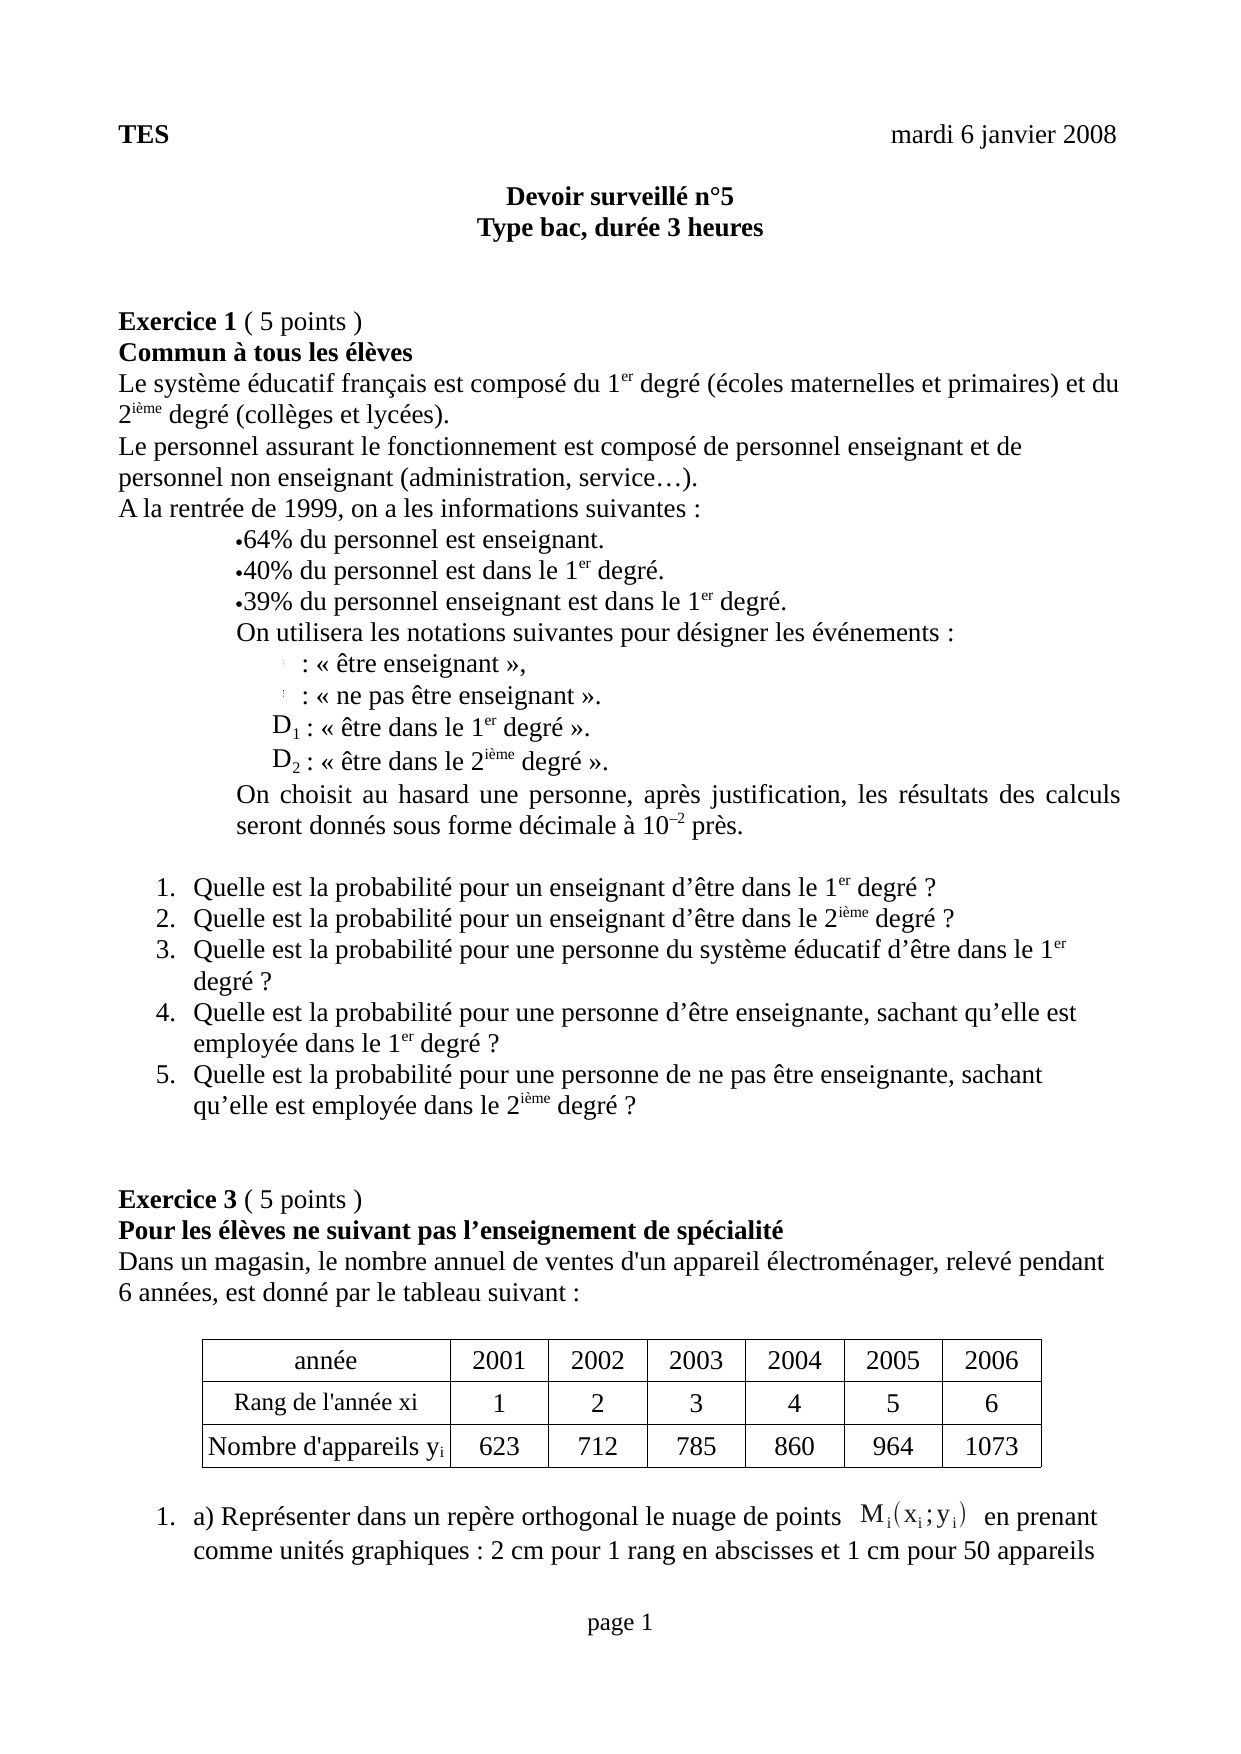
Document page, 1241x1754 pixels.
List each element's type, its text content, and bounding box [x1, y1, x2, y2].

text Type bac, durée 3 heures [118, 212, 1122, 243]
list Quelle est la probabilité pour une personne du système éducatif d’être dans le 1er degré ? [156, 933, 1122, 996]
text Exercice 1 ( 5 points ) Commun à tous les élèves Le système éducatif français est composé du 1er degré (écoles maternelles et primaires) et du 2ième degré (collèges et lycées). Le personnel assurant le fonctionnement est composé de personnel enseignant et de personnel non enseignant (administration, service…). A la rentrée de 1999, on a les informations suivantes : [118, 305, 1122, 523]
table_header 2003 [648, 1340, 745, 1381]
table_cell Rang de l'année xi [203, 1382, 450, 1424]
table_cell 4 [746, 1382, 844, 1424]
table_cell 3 [648, 1382, 745, 1424]
list 40% du personnel est dans le 1er degré. [118, 554, 1122, 585]
table_cell 6 [943, 1382, 1041, 1424]
list Quelle est la probabilité pour un enseignant d’être dans le 2ième degré ? [156, 902, 1122, 933]
table_header année [203, 1340, 450, 1381]
table_header 2001 [451, 1340, 548, 1381]
table_cell 623 [451, 1425, 548, 1467]
list Quelle est la probabilité pour une personne de ne pas être enseignante, sachant qu’elle est employée dans le 2ième degré ? [156, 1058, 1122, 1183]
text Exercice 3 ( 5 points ) [118, 1183, 1122, 1214]
list 39% du personnel enseignant est dans le 1er degré. On utilisera les notations suivantes pour désigner les événements : : « être enseignant », : « ne pas être enseignant ». : « être dans le 1er degré ». : « être dans le 2ième degré ». On choisit au hasard une personne, après justification, les résultats des calculs seront donnés sous forme décimale à 10–2 près. [118, 585, 1122, 840]
list Quelle est la probabilité pour une personne d’être enseignante, sachant qu’elle est employée dans le 1er degré ? [156, 996, 1122, 1058]
table_cell 5 [845, 1382, 942, 1424]
table_cell 712 [549, 1425, 647, 1467]
table_cell 1073 [943, 1425, 1041, 1467]
list Quelle est la probabilité pour un enseignant d’être dans le 1er degré ? [156, 871, 1122, 902]
table_header 2002 [549, 1340, 647, 1381]
table_cell 2 [549, 1382, 647, 1424]
list 64% du personnel est enseignant. [118, 523, 1122, 554]
table_header 2004 [746, 1340, 844, 1381]
table_cell 964 [845, 1425, 942, 1467]
table_cell 1 [451, 1382, 548, 1424]
table_header 2006 [943, 1340, 1041, 1381]
table_cell 860 [746, 1425, 844, 1467]
table_header 2005 [845, 1340, 942, 1381]
text TES mardi 6 janvier 2008 [118, 118, 1122, 149]
table_cell 785 [648, 1425, 745, 1467]
subtitle Devoir surveillé n°5 [118, 149, 1122, 212]
text Dans un magasin, le nombre annuel de ventes d'un appareil électroménager, relevé pendant 6 années, est donné par le tableau suivant : [118, 1245, 1122, 1338]
text Pour les élèves ne suivant pas l’enseignement de spécialité [118, 1214, 1122, 1245]
list a) Représenter dans un repère orthogonal le nuage de pointsen prenant comme unités graphiques : 2 cm pour 1 rang en abscisses et 1 cm pour 50 appareils en ordonnées, en commençant à la graduation 600. b) Calculer en donnant les résultats arrondis à, les coordonnées du point moyen G du nuage et placer ce point sur le graphique. [156, 1498, 1122, 1565]
table_cell Nombre d'appareils yi [203, 1425, 450, 1467]
